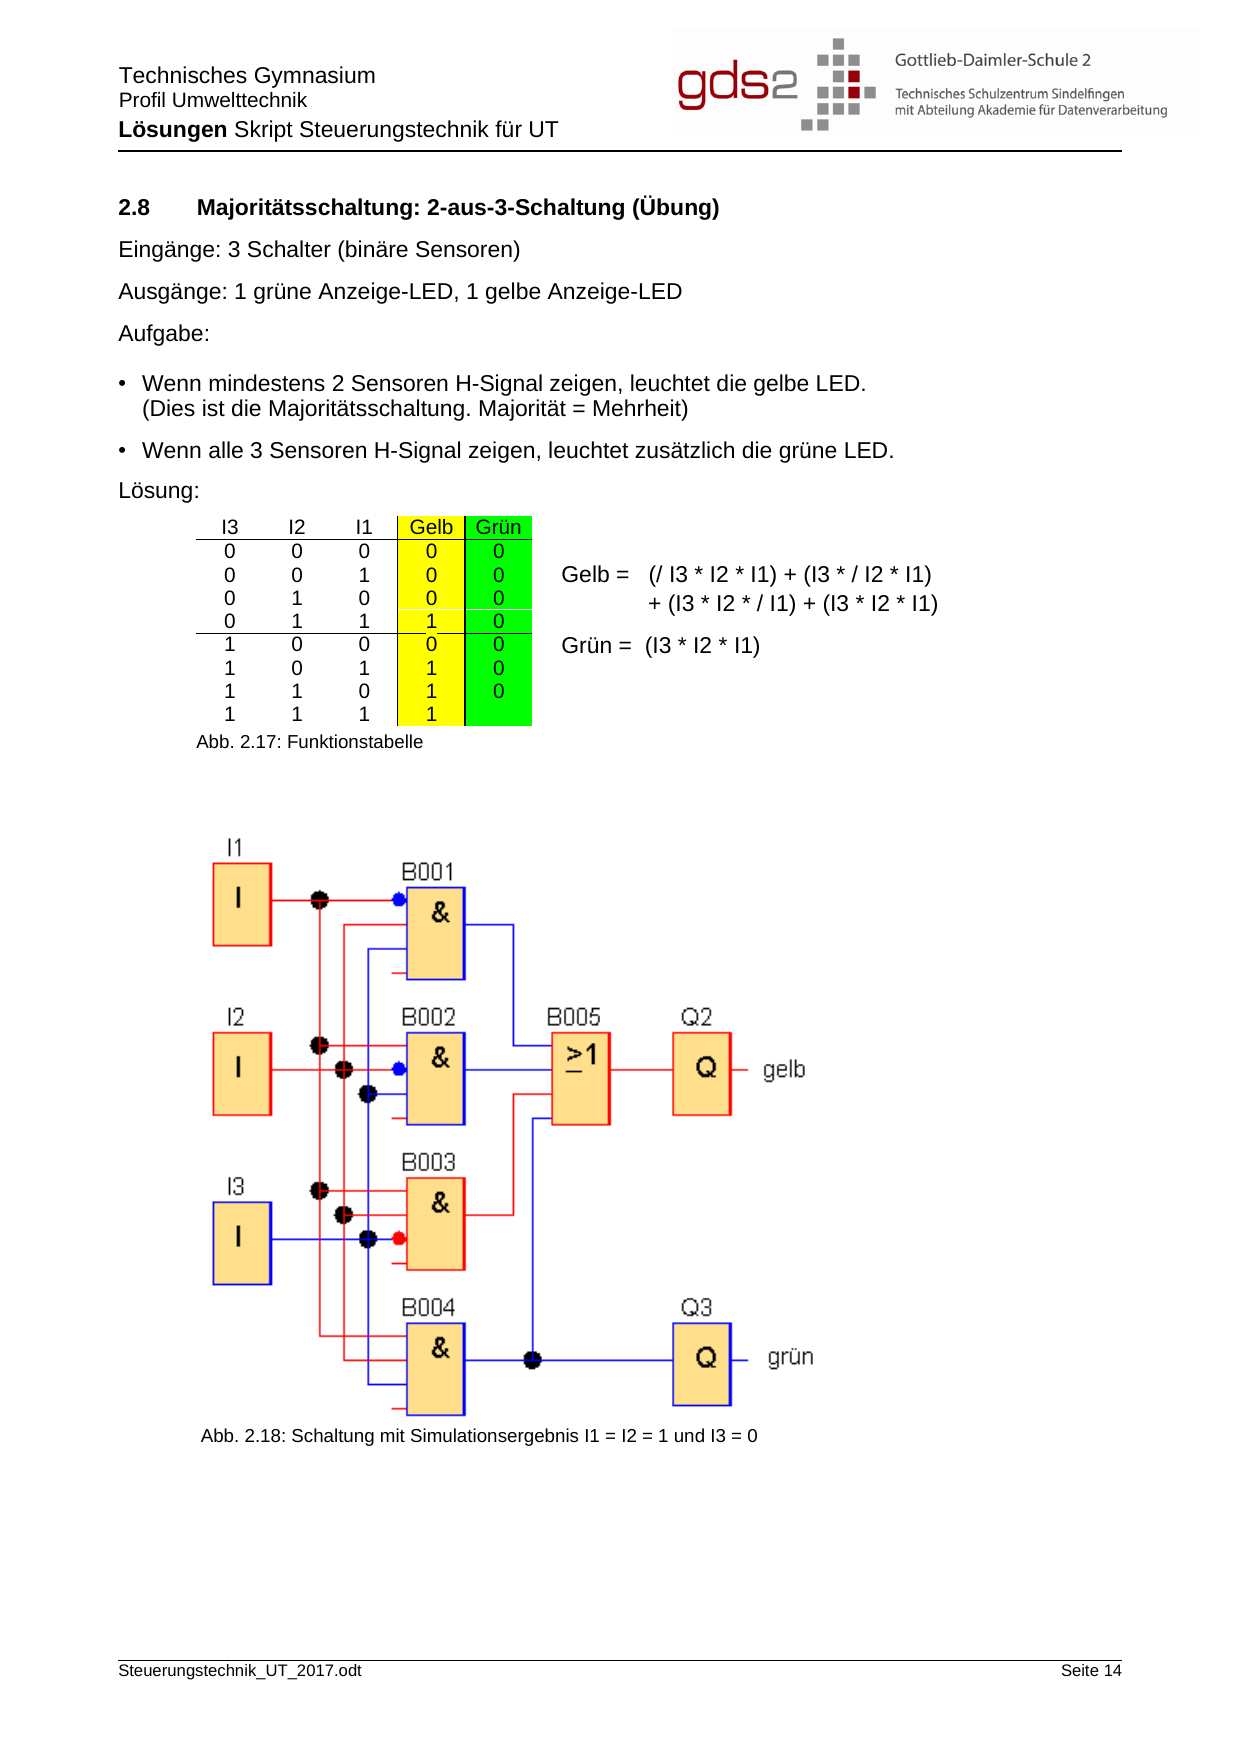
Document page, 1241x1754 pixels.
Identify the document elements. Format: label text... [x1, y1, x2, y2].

text Eingänge: 3 Schalter (binäre Sensoren) [118, 233, 1122, 262]
table_cell 1 [398, 656, 464, 679]
text Lösung: [118, 474, 1122, 503]
table_header Gelb [398, 516, 464, 539]
table_cell 0 [263, 656, 330, 679]
table_cell 1 [263, 586, 330, 609]
table_cell 0 [330, 634, 397, 656]
table_cell 0 [330, 679, 397, 703]
table_cell 0 [466, 679, 532, 703]
table_cell 0 [330, 540, 397, 563]
list Wenn alle 3 Sensoren H-Signal zeigen, leuchtet zusätzlich die grüne LED. [118, 433, 1122, 464]
table_cell 0 [466, 634, 532, 656]
table_cell 0 [466, 610, 532, 633]
text Abb. 2.17: Funktionstabelle [196, 732, 532, 753]
table_cell 0 [196, 540, 263, 563]
table_cell 1 [398, 610, 464, 633]
table_cell 1 [330, 703, 397, 726]
picture [200, 829, 821, 1426]
table_cell 0 [466, 540, 532, 563]
text Grün = (I3 * I2 * I1) [532, 629, 1122, 658]
list Wenn mindestens 2 Sensoren H-Signal zeigen, leuchtet die gelbe LED. (Dies ist die Majoritätsschaltung. Majorität = Mehrheit) [118, 370, 1122, 422]
table_cell 1 [196, 703, 263, 726]
table_cell 0 [196, 586, 263, 609]
table_cell 1 [330, 610, 397, 633]
table_cell 1 [196, 634, 263, 656]
table_cell 0 [196, 563, 263, 586]
table_cell 1 [330, 656, 397, 679]
table_cell 0 [466, 656, 532, 679]
table_cell 1 [263, 610, 330, 633]
table_header Grün [466, 516, 532, 539]
text Aufgabe: [118, 317, 1122, 346]
table_cell 1 [398, 679, 464, 703]
table_header I2 [263, 516, 330, 539]
table_cell 1 [263, 679, 330, 703]
table_cell 0 [466, 586, 532, 609]
table_cell 0 [398, 586, 464, 609]
table_header I3 [196, 516, 263, 539]
table_cell 0 [196, 610, 263, 633]
table_cell [466, 703, 532, 726]
table_cell 0 [398, 634, 464, 656]
table_cell 0 [466, 563, 532, 586]
table_cell 1 [330, 563, 397, 586]
text Gelb = (/ I3 * I2 * I1) + (I3 * / I2 * I1) + (I3 * I2 * / I1) + (I3 * I2 * I1) [532, 558, 1122, 617]
table_header I1 [330, 516, 397, 539]
table_cell 0 [263, 634, 330, 656]
table_cell 0 [263, 540, 330, 563]
text [118, 558, 196, 617]
text Ausgänge: 1 grüne Anzeige-LED, 1 gelbe Anzeige-LED [118, 275, 1122, 304]
table_cell 0 [398, 540, 464, 563]
table_cell 0 [330, 586, 397, 609]
table_cell 0 [263, 563, 330, 586]
text Abb. 2.18: Schaltung mit Simulationsergebnis I1 = I2 = 1 und I3 = 0 [201, 1426, 821, 1446]
text [118, 629, 196, 658]
subtitle Majoritätsschaltung: 2-aus-3-Schaltung (Übung) [118, 195, 1122, 220]
table_cell 1 [196, 656, 263, 679]
table_cell 0 [398, 563, 464, 586]
table_cell 1 [398, 703, 464, 726]
table_cell 1 [196, 679, 263, 703]
picture [670, 28, 1201, 135]
table_cell 1 [263, 703, 330, 726]
